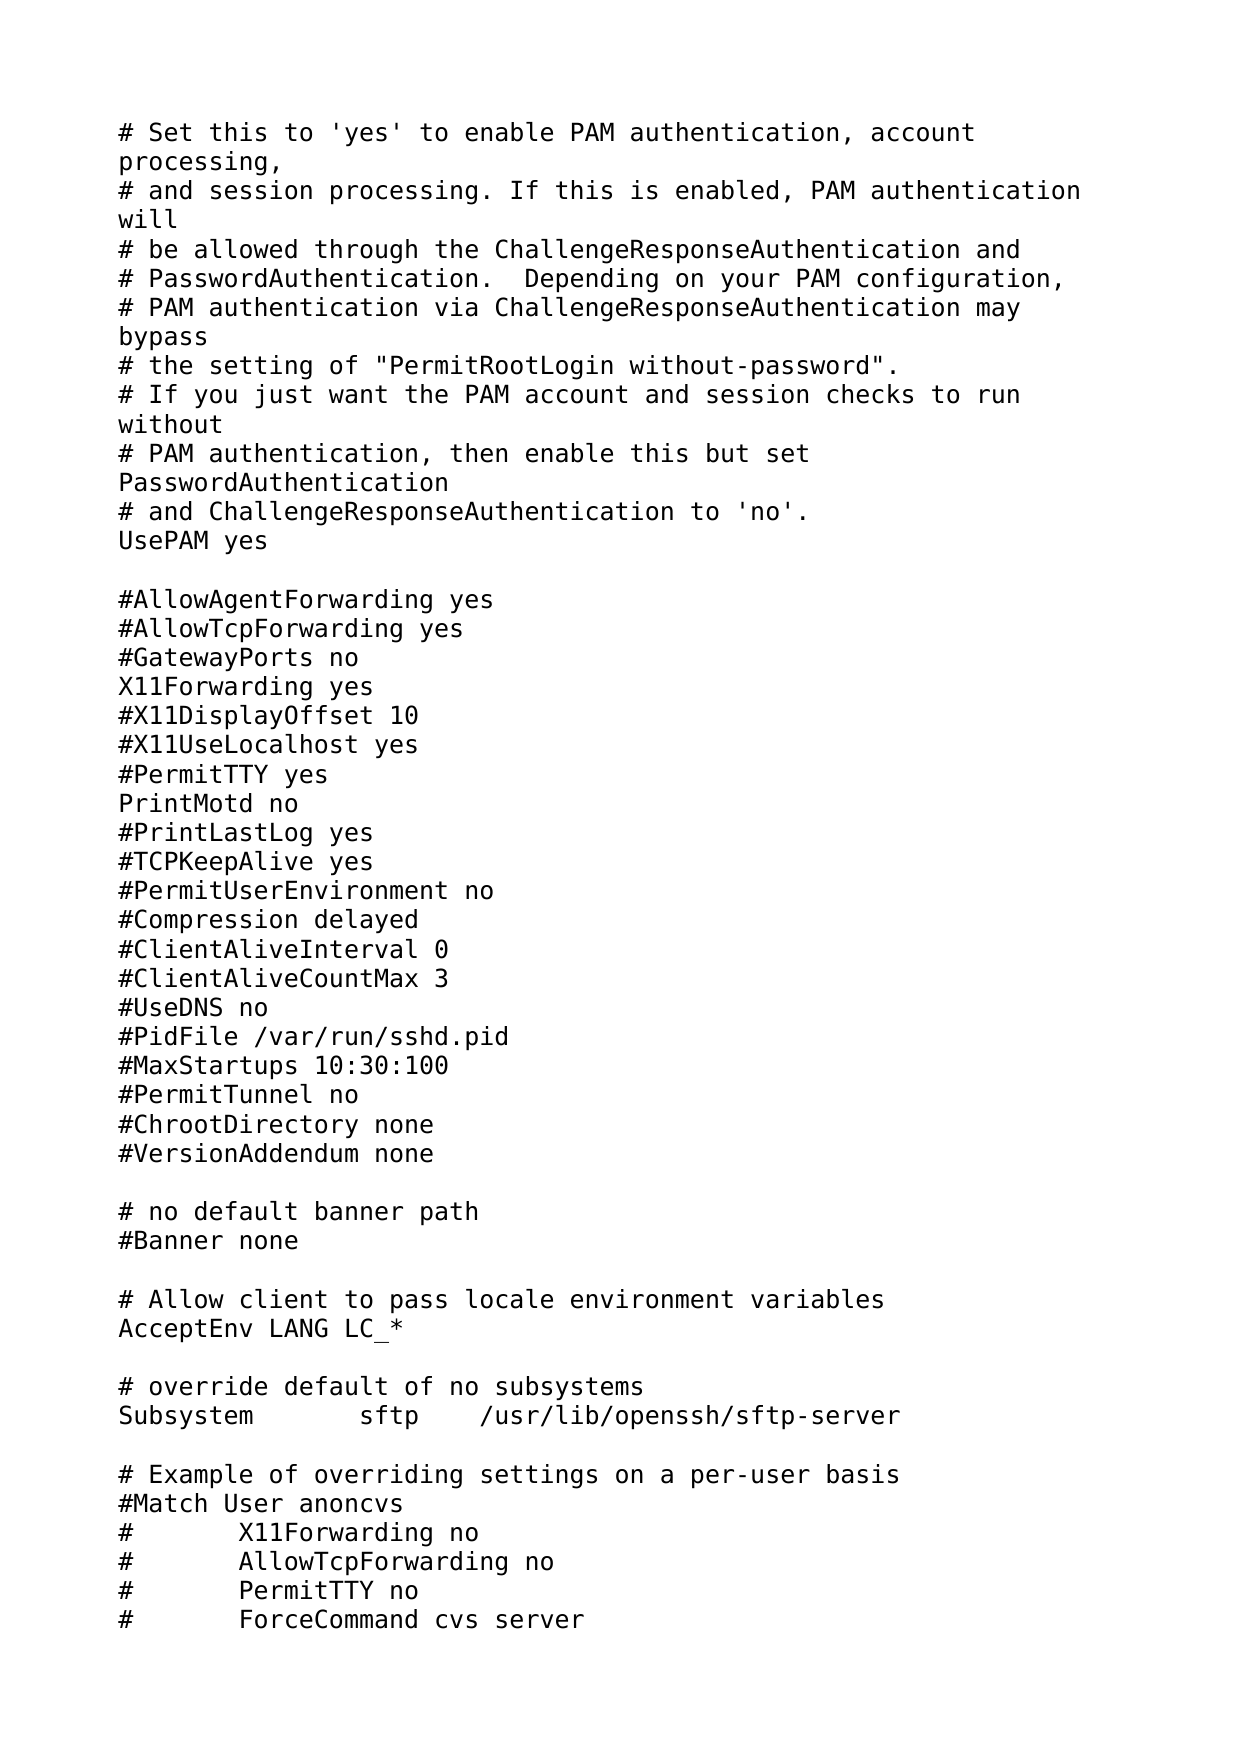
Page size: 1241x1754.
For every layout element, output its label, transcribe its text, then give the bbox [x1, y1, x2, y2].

text # Set this to 'yes' to enable PAM authentication, account processing, # and session processing. If this is enabled, PAM authentication will # be allowed through the ChallengeResponseAuthentication and # PasswordAuthentication. Depending on your PAM configuration, # PAM authentication via ChallengeResponseAuthentication may bypass # the setting of "PermitRootLogin without-password". # If you just want the PAM account and session checks to run without # PAM authentication, then enable this but set PasswordAuthentication # and ChallengeResponseAuthentication to 'no'. UsePAM yes #AllowAgentForwarding yes #AllowTcpForwarding yes #GatewayPorts no X11Forwarding yes #X11DisplayOffset 10 #X11UseLocalhost yes #PermitTTY yes PrintMotd no #PrintLastLog yes #TCPKeepAlive yes #PermitUserEnvironment no #Compression delayed #ClientAliveInterval 0 #ClientAliveCountMax 3 #UseDNS no #PidFile /var/run/sshd.pid #MaxStartups 10:30:100 #PermitTunnel no #ChrootDirectory none #VersionAddendum none # no default banner path #Banner none # Allow client to pass locale environment variables AcceptEnv LANG LC_* # override default of no subsystems Subsystem sftp /usr/lib/openssh/sftp-server # Example of overriding settings on a per-user basis #Match User anoncvs # X11Forwarding no # AllowTcpForwarding no # PermitTTY no # ForceCommand cvs server [118, 118, 1122, 1635]
